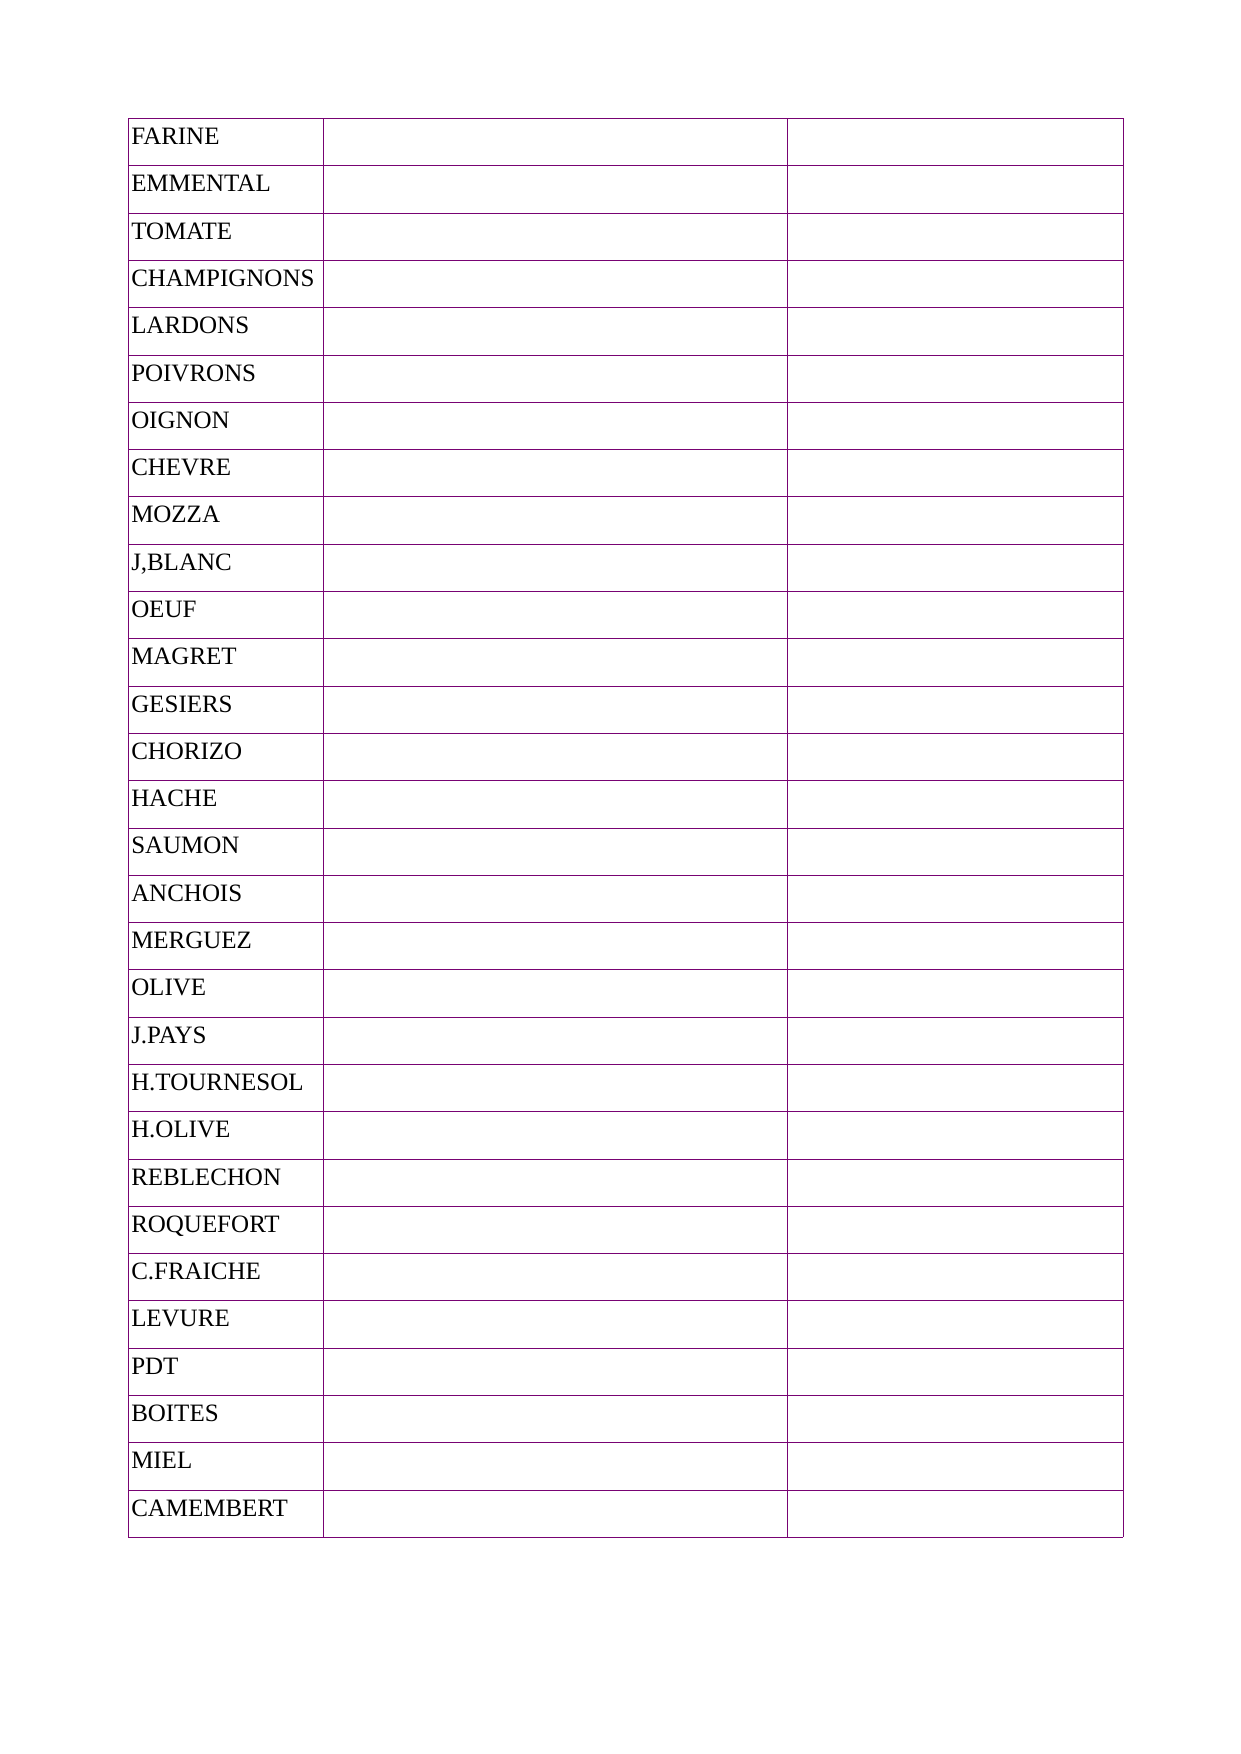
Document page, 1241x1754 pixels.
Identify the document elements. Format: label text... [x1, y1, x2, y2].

table_cell H.TOURNESOL [129, 1065, 323, 1111]
table_cell [324, 1207, 787, 1253]
table_cell REBLECHON [129, 1160, 323, 1206]
table_cell OEUF [129, 592, 323, 638]
table_cell [788, 214, 1123, 260]
table_cell TOMATE [129, 214, 323, 260]
table_cell LARDONS [129, 308, 323, 354]
table_cell [788, 734, 1123, 780]
table_cell [788, 545, 1123, 591]
table_cell [324, 687, 787, 733]
table_cell ANCHOIS [129, 876, 323, 922]
table_cell [324, 261, 787, 307]
table_cell ROQUEFORT [129, 1207, 323, 1253]
table_cell [324, 1396, 787, 1442]
table_cell MOZZA [129, 497, 323, 544]
table_cell [324, 923, 787, 969]
table_cell [788, 639, 1123, 686]
table_cell [788, 1349, 1123, 1395]
table_cell EMMENTAL [129, 166, 323, 213]
table_cell [324, 545, 787, 591]
table_cell [788, 1112, 1123, 1158]
table_cell [324, 970, 787, 1017]
table_cell [324, 639, 787, 686]
table_cell [324, 1254, 787, 1300]
table_cell [324, 1065, 787, 1111]
table_cell OIGNON [129, 403, 323, 449]
table_header [324, 119, 787, 165]
table_cell [324, 876, 787, 922]
table_cell [788, 1065, 1123, 1111]
table_cell SAUMON [129, 829, 323, 875]
table_cell [788, 829, 1123, 875]
table_header [788, 119, 1123, 165]
table_cell [788, 356, 1123, 402]
table_cell CAMEMBERT [129, 1491, 323, 1537]
table_cell [324, 497, 787, 544]
table_cell [788, 923, 1123, 969]
table_cell [788, 592, 1123, 638]
table_cell HACHE [129, 781, 323, 827]
table_cell [324, 308, 787, 354]
table_cell H.OLIVE [129, 1112, 323, 1158]
table_cell PDT [129, 1349, 323, 1395]
table_cell POIVRONS [129, 356, 323, 402]
table_cell [788, 687, 1123, 733]
table_cell [788, 1443, 1123, 1489]
table_cell [788, 876, 1123, 922]
table_cell J.PAYS [129, 1018, 323, 1064]
table_cell [324, 214, 787, 260]
table_cell [788, 1301, 1123, 1348]
table_cell MERGUEZ [129, 923, 323, 969]
table_cell [324, 1018, 787, 1064]
table_cell LEVURE [129, 1301, 323, 1348]
table_cell [324, 403, 787, 449]
table_cell [324, 1491, 787, 1537]
table_cell [324, 1349, 787, 1395]
table_cell [788, 261, 1123, 307]
table_cell [324, 1443, 787, 1489]
table_cell [324, 829, 787, 875]
table_cell [788, 781, 1123, 827]
table_cell [788, 1018, 1123, 1064]
table_cell [324, 734, 787, 780]
table_cell [788, 970, 1123, 1017]
table_cell [788, 166, 1123, 213]
table_cell CHAMPIGNONS [129, 261, 323, 307]
table_cell [788, 497, 1123, 544]
table_cell [788, 1491, 1123, 1537]
table_cell C.FRAICHE [129, 1254, 323, 1300]
table_cell [324, 450, 787, 496]
table_cell [788, 450, 1123, 496]
table_cell [324, 356, 787, 402]
table_cell [788, 1396, 1123, 1442]
table_cell [324, 1160, 787, 1206]
table_cell MAGRET [129, 639, 323, 686]
table_cell [324, 166, 787, 213]
table_cell CHORIZO [129, 734, 323, 780]
table_cell [324, 781, 787, 827]
table_cell [788, 1254, 1123, 1300]
table_cell [324, 592, 787, 638]
table_cell J,BLANC [129, 545, 323, 591]
table_cell [788, 403, 1123, 449]
table_cell GESIERS [129, 687, 323, 733]
table_cell [324, 1301, 787, 1348]
table_cell MIEL [129, 1443, 323, 1489]
table_cell OLIVE [129, 970, 323, 1017]
table_header FARINE [129, 119, 323, 165]
table_cell [324, 1112, 787, 1158]
table_cell [788, 308, 1123, 354]
table_cell CHEVRE [129, 450, 323, 496]
table_cell [788, 1207, 1123, 1253]
table_cell [788, 1160, 1123, 1206]
table_cell BOITES [129, 1396, 323, 1442]
